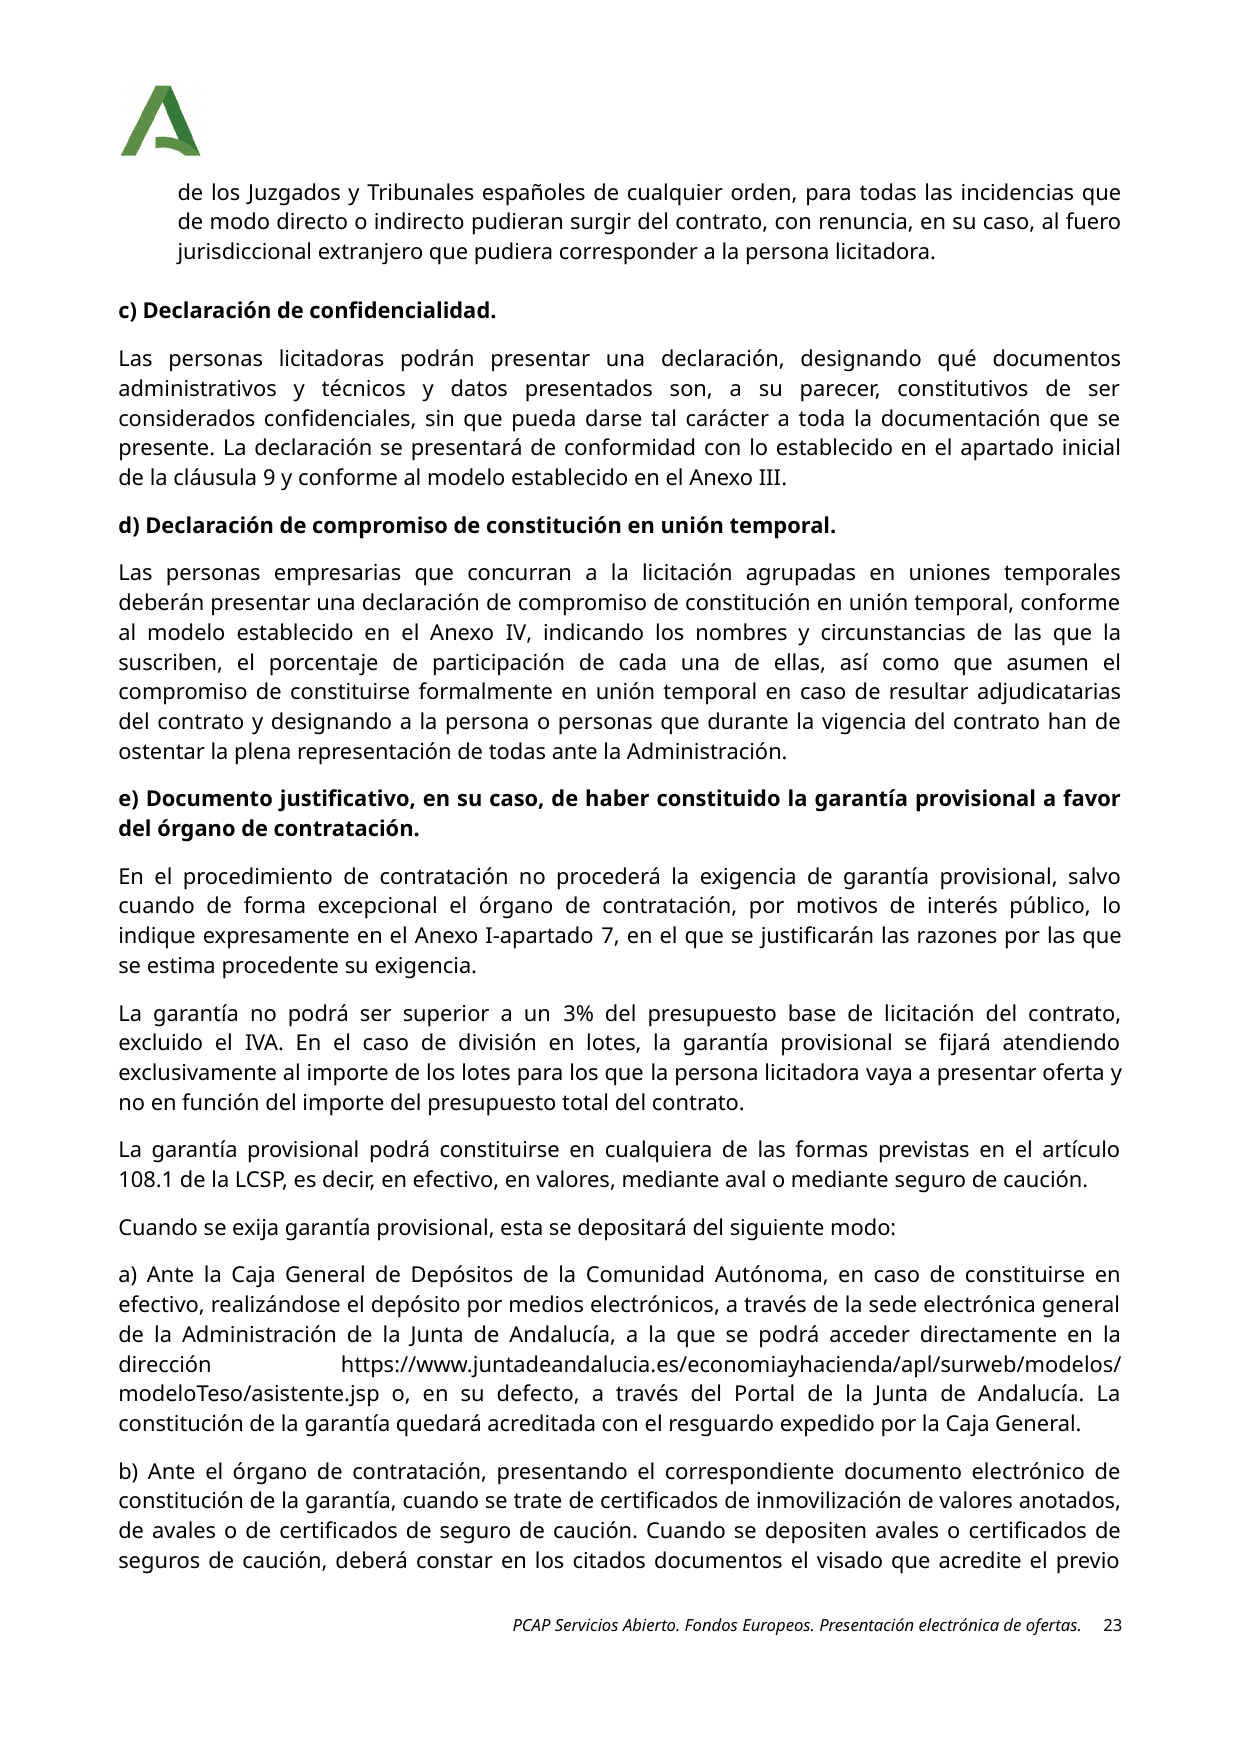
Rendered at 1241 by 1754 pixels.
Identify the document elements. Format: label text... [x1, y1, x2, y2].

text c) Declaración de confidencialidad. [118, 295, 1122, 325]
text e) Documento justificativo, en su caso, de haber constituido la garantía provisional a favor del órgano de contratación. [118, 783, 1122, 843]
text Las personas licitadoras podrán presentar una declaración, designando qué documentos administrativos y técnicos y datos presentados son, a su parecer, constitutivos de ser considerados confidenciales, sin que pueda darse tal carácter a toda la documentación que se presente. La declaración se presentará de conformidad con lo establecido en el apartado inicial de la cláusula 9 y conforme al modelo establecido en el Anexo III. [118, 343, 1122, 492]
text de los Juzgados y Tribunales españoles de cualquier orden, para todas las incidencias que de modo directo o indirecto pudieran surgir del contrato, con renuncia, en su caso, al fuero jurisdiccional extranjero que pudiera corresponder a la persona licitadora. [177, 177, 1122, 266]
text La garantía provisional podrá constituirse en cualquiera de las formas previstas en el artículo 108.1 de la LCSP, es decir, en efectivo, en valores, mediante aval o mediante seguro de caución. [118, 1134, 1122, 1194]
text b) Ante el órgano de contratación, presentando el correspondiente documento electrónico de constitución de la garantía, cuando se trate de certificados de inmovilización de valores anotados, de avales o de certificados de seguro de caución. Cuando se depositen avales o certificados de seguros de caución, deberá constar en los citados documentos el visado que acredite el previo [118, 1456, 1122, 1575]
text Las personas empresarias que concurran a la licitación agrupadas en uniones temporales deberán presentar una declaración de compromiso de constitución en unión temporal, conforme al modelo establecido en el Anexo IV, indicando los nombres y circunstancias de las que la suscriben, el porcentaje de participación de cada una de ellas, así como que asumen el compromiso de constituirse formalmente en unión temporal en caso de resultar adjudicatarias del contrato y designando a la persona o personas que durante la vigencia del contrato han de ostentar la plena representación de todas ante la Administración. [118, 557, 1122, 766]
text d) Declaración de compromiso de constitución en unión temporal. [118, 509, 1122, 539]
picture [116, 81, 205, 160]
text Cuando se exija garantía provisional, esta se depositará del siguiente modo: [118, 1212, 1122, 1241]
text En el procedimiento de contratación no procederá la exigencia de garantía provisional, salvo cuando de forma excepcional el órgano de contratación, por motivos de interés público, lo indique expresamente en el Anexo I-apartado 7, en el que se justificarán las razones por las que se estima procedente su exigencia. [118, 861, 1122, 980]
text La garantía no podrá ser superior a un 3% del presupuesto base de licitación del contrato, excluido el IVA. En el caso de división en lotes, la garantía provisional se fijará atendiendo exclusivamente al importe de los lotes para los que la persona licitadora vaya a presentar oferta y no en función del importe del presupuesto total del contrato. [118, 997, 1122, 1117]
text a) Ante la Caja General de Depósitos de la Comunidad Autónoma, en caso de constituirse en efectivo, realizándose el depósito por medios electrónicos, a través de la sede electrónica general de la Administración de la Junta de Andalucía, a la que se podrá acceder directamente en la dirección https://www.juntadeandalucia.es/economiayhacienda/apl/surweb/modelos/modeloTeso/asistente.jsp o, en su defecto, a través del Portal de la Junta de Andalucía. La constitución de la garantía quedará acreditada con el resguardo expedido por la Caja General. [118, 1259, 1122, 1438]
